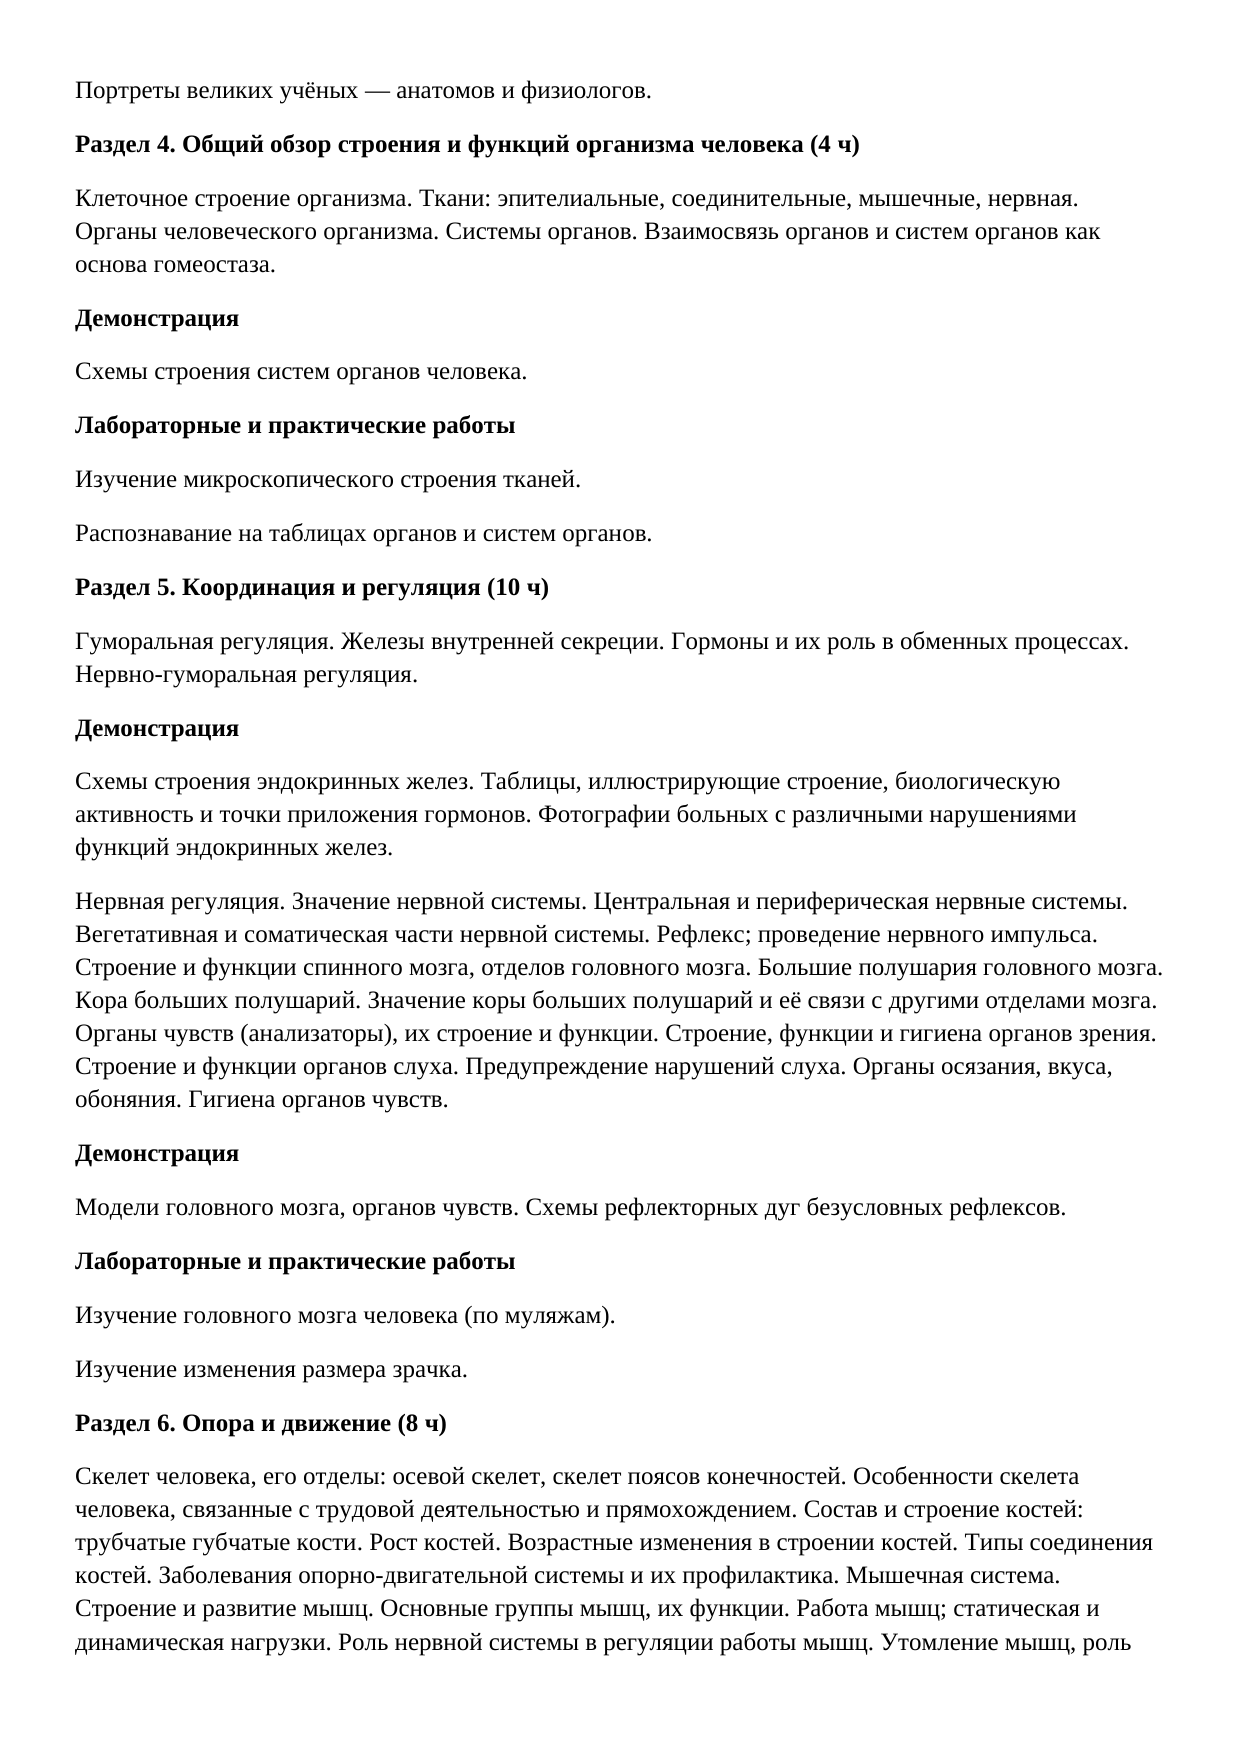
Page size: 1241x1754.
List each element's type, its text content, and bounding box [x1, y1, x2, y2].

text Схемы строения систем органов человека. [75, 356, 1165, 385]
text Распознавание на таблицах органов и систем органов. [75, 518, 1165, 547]
text Лабораторные и практические работы [75, 410, 1165, 439]
text Раздел 4. Общий обзор строения и функций организма человека (4 ч) [75, 129, 1165, 158]
text Нервная регуляция. Значение нервной системы. Центральная и периферическая нервные системы. Вегетативная и соматическая части нервной системы. Рефлекс; проведение нервного импульса. Строение и функции спинного мозга, отделов головного мозга. Большие полушария головного мозга. Кора больших полушарий. Значение коры больших полушарий и её связи с другими отделами мозга. Органы чувств (анализаторы), их строение и функции. Строение, функции и гигиена органов зрения. Строение и функции органов слуха. Предупреждение нарушений слуха. Органы осязания, вкуса, обоняния. Гигиена органов чувств. [75, 886, 1165, 1113]
text Изучение микроскопического строения тканей. [75, 464, 1165, 493]
text Схемы строения эндокринных желез. Таблицы, иллюстрирующие строение, биологическую активность и точки приложения гормонов. Фотографии больных с различными нарушениями функций эндокринных желез. [75, 766, 1165, 861]
text Гуморальная регуляция. Железы внутренней секреции. Гормоны и их роль в обменных процессах. Нервно-гуморальная регуляция. [75, 626, 1165, 687]
text Демонстрация [75, 1138, 1165, 1167]
text Изучение изменения размера зрачка. [75, 1354, 1165, 1382]
text Модели головного мозга, органов чувств. Схемы рефлекторных дуг безусловных рефлексов. [75, 1192, 1165, 1221]
text Скелет человека, его отделы: осевой скелет, скелет поясов конечностей. Особенности скелета человека, связанные с трудовой деятельностью и прямохождением. Состав и строение костей: трубчатые губчатые кости. Рост костей. Возрастные изменения в строении костей. Типы соединения костей. Заболевания опорно-двигательной системы и их профилактика. Мышечная система. Строение и развитие мышц. Основные группы мышц, их функции. Работа мышц; статическая и динамическая нагрузки. Роль нервной системы в регуляции работы мышц. Утомление мышц, роль [75, 1461, 1165, 1655]
text Портреты великих учёных — анатомов и физиологов. [75, 75, 1165, 104]
text Изучение головного мозга человека (по муляжам). [75, 1300, 1165, 1329]
text Демонстрация [75, 713, 1165, 741]
text Раздел 6. Опора и движение (8 ч) [75, 1408, 1165, 1436]
text Демонстрация [75, 303, 1165, 331]
text Раздел 5. Координация и регуляция (10 ч) [75, 572, 1165, 601]
text Лабораторные и практические работы [75, 1246, 1165, 1275]
text Клеточное строение организма. Ткани: эпителиальные, соединительные, мышечные, нервная. Органы человеческого организма. Системы органов. Взаимосвязь органов и систем органов как основа гомеостаза. [75, 183, 1165, 277]
